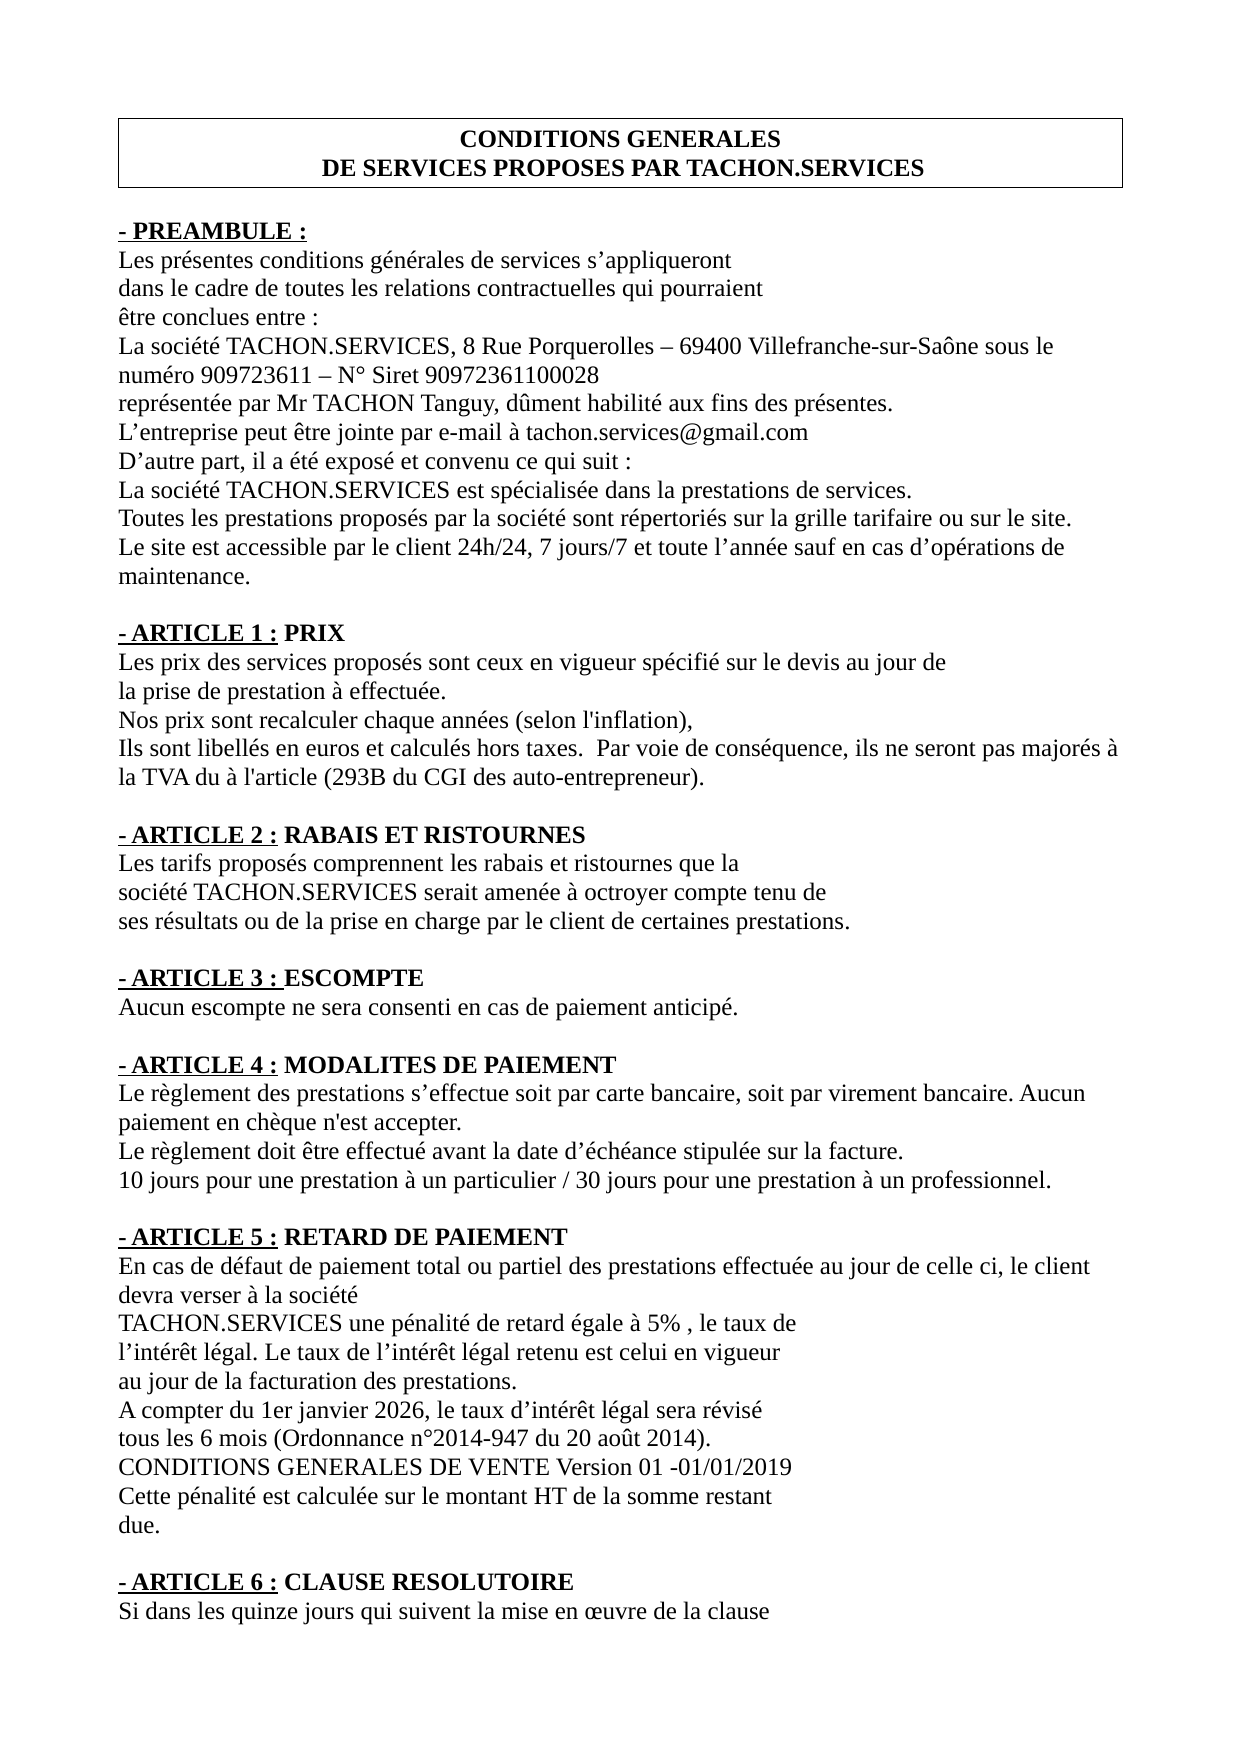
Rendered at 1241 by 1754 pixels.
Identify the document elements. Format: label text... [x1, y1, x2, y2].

text En cas de défaut de paiement total ou partiel des prestations effectuée au jour de celle ci, le client devra verser à la société [118, 1251, 1122, 1308]
text - ARTICLE 4 : MODALITES DE PAIEMENT [118, 1050, 1122, 1078]
text D’autre part, il a été exposé et convenu ce qui suit : [118, 446, 1122, 475]
text - ARTICLE 3 : ESCOMPTE [118, 963, 1122, 992]
text ses résultats ou de la prise en charge par le client de certaines prestations. [118, 906, 1122, 935]
text au jour de la facturation des prestations. [118, 1366, 1122, 1395]
text - PREAMBULE : [118, 216, 1122, 245]
text - ARTICLE 6 : CLAUSE RESOLUTOIRE [118, 1567, 1122, 1596]
text TACHON.SERVICES une pénalité de retard égale à 5% , le taux de [118, 1308, 1122, 1337]
text représentée par Mr TACHON Tanguy, dûment habilité aux fins des présentes. [118, 388, 1122, 417]
text Ils sont libellés en euros et calculés hors taxes. Par voie de conséquence, ils ne seront pas majorés à la TVA du à l'article (293B du CGI des auto-entrepreneur). [118, 733, 1122, 791]
text tous les 6 mois (Ordonnance n°2014-947 du 20 août 2014). [118, 1423, 1122, 1452]
text Les présentes conditions générales de services s’appliqueront [118, 245, 1122, 273]
table_header CONDITIONS GENERALES DE SERVICES PROPOSES PAR TACHON.SERVICES [119, 119, 1122, 187]
text - ARTICLE 2 : RABAIS ET RISTOURNES [118, 820, 1122, 848]
text Le site est accessible par le client 24h/24, 7 jours/7 et toute l’année sauf en cas d’opérations de maintenance. [118, 532, 1122, 590]
text - ARTICLE 5 : RETARD DE PAIEMENT [118, 1222, 1122, 1251]
text CONDITIONS GENERALES DE VENTE Version 01 -01/01/2019 [118, 1452, 1122, 1481]
text société TACHON.SERVICES serait amenée à octroyer compte tenu de [118, 877, 1122, 906]
text Cette pénalité est calculée sur le montant HT de la somme restant [118, 1481, 1122, 1510]
text Si dans les quinze jours qui suivent la mise en œuvre de la clause [118, 1596, 1122, 1625]
text due. [118, 1510, 1122, 1538]
text Aucun escompte ne sera consenti en cas de paiement anticipé. [118, 992, 1122, 1021]
text Toutes les prestations proposés par la société sont répertoriés sur la grille tarifaire ou sur le site. [118, 503, 1122, 532]
text La société TACHON.SERVICES est spécialisée dans la prestations de services. [118, 475, 1122, 503]
text L’entreprise peut être jointe par e-mail à tachon.services@gmail.com [118, 417, 1122, 446]
text Nos prix sont recalculer chaque années (selon l'inflation), [118, 705, 1122, 733]
text la prise de prestation à effectuée. [118, 676, 1122, 705]
text La société TACHON.SERVICES, 8 Rue Porquerolles – 69400 Villefranche-sur-Saône sous le numéro 909723611 – N° Siret 90972361100028 [118, 331, 1122, 388]
text dans le cadre de toutes les relations contractuelles qui pourraient [118, 273, 1122, 302]
text Les prix des services proposés sont ceux en vigueur spécifié sur le devis au jour de [118, 647, 1122, 676]
text - ARTICLE 1 : PRIX [118, 618, 1122, 647]
text Les tarifs proposés comprennent les rabais et ristournes que la [118, 848, 1122, 877]
text A compter du 1er janvier 2026, le taux d’intérêt légal sera révisé [118, 1395, 1122, 1423]
text 10 jours pour une prestation à un particulier / 30 jours pour une prestation à un professionnel. [118, 1165, 1122, 1193]
text être conclues entre : [118, 302, 1122, 331]
text Le règlement des prestations s’effectue soit par carte bancaire, soit par virement bancaire. Aucun paiement en chèque n'est accepter. [118, 1078, 1122, 1136]
text l’intérêt légal. Le taux de l’intérêt légal retenu est celui en vigueur [118, 1337, 1122, 1366]
text Le règlement doit être effectué avant la date d’échéance stipulée sur la facture. [118, 1136, 1122, 1165]
